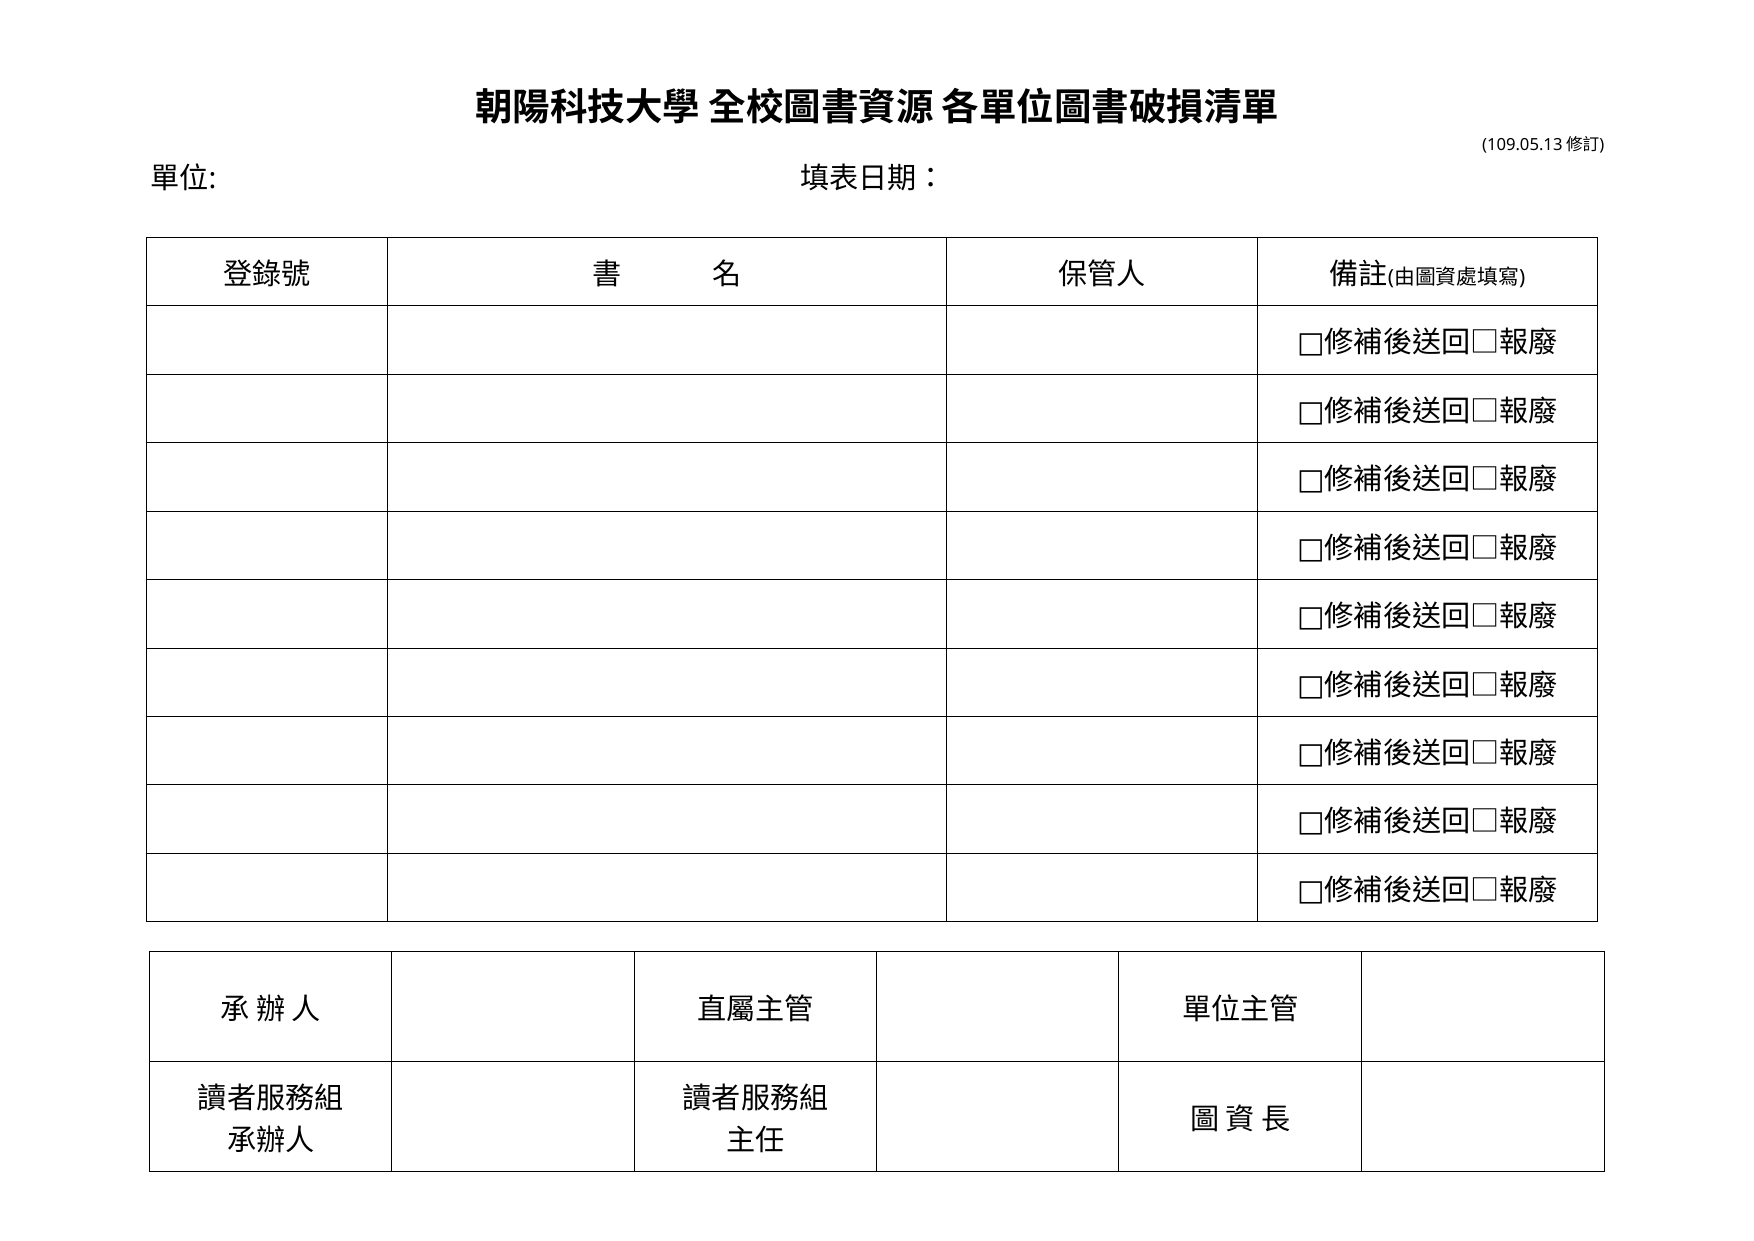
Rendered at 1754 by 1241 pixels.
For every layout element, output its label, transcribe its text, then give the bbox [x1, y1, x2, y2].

table_cell [147, 580, 387, 647]
table_cell [947, 443, 1257, 511]
table_cell [947, 306, 1257, 374]
table_cell [947, 375, 1257, 442]
table_cell □修補後送回□報廢 [1258, 785, 1597, 853]
table_cell [147, 512, 387, 579]
table_cell [947, 512, 1257, 579]
table_cell □修補後送回□報廢 [1258, 306, 1597, 374]
table_header 保管人 [947, 238, 1257, 305]
table_header 直屬主管 [635, 952, 876, 1061]
table_header 登錄號 [147, 238, 387, 305]
text 單位: 填表日期： [150, 155, 1604, 197]
table_cell [947, 785, 1257, 853]
table_cell [388, 306, 946, 374]
table_cell [877, 1062, 1118, 1171]
table_cell 圖 資 長 [1119, 1062, 1361, 1171]
text 朝陽科技大學 全校圖書資源 各單位圖書破損清單 [150, 76, 1604, 131]
table_cell □修補後送回□報廢 [1258, 649, 1597, 716]
table_cell [392, 1062, 634, 1171]
table_cell [388, 512, 946, 579]
table_cell [147, 375, 387, 442]
table_cell [388, 717, 946, 784]
table_cell □修補後送回□報廢 [1258, 580, 1597, 647]
table_cell [147, 443, 387, 511]
table_cell [388, 649, 946, 716]
table_cell [147, 306, 387, 374]
table_header [877, 952, 1118, 1061]
table_cell □修補後送回□報廢 [1258, 375, 1597, 442]
table_cell [388, 854, 946, 921]
text (109.05.13修訂) [150, 131, 1604, 155]
table_cell □修補後送回□報廢 [1258, 717, 1597, 784]
table_cell [947, 854, 1257, 921]
table_cell [147, 785, 387, 853]
table_header 單位主管 [1119, 952, 1361, 1061]
table_cell 讀者服務組 承辦人 [150, 1062, 391, 1171]
table_header [1362, 952, 1604, 1061]
table_header 書 名 [388, 238, 946, 305]
table_cell □修補後送回□報廢 [1258, 854, 1597, 921]
table_cell □修補後送回□報廢 [1258, 443, 1597, 511]
table_cell [388, 580, 946, 647]
table_cell □修補後送回□報廢 [1258, 512, 1597, 579]
table_cell [947, 649, 1257, 716]
table_header 備註(由圖資處填寫) [1258, 238, 1597, 305]
table_header [392, 952, 634, 1061]
table_cell [388, 375, 946, 442]
table_cell [147, 854, 387, 921]
table_cell [147, 649, 387, 716]
table_header 承 辦 人 [150, 952, 391, 1061]
table_cell [1362, 1062, 1604, 1171]
table_cell [388, 785, 946, 853]
table_cell [947, 717, 1257, 784]
table_cell [147, 717, 387, 784]
table_cell [947, 580, 1257, 647]
table_cell [388, 443, 946, 511]
table_cell 讀者服務組 主任 [635, 1062, 876, 1171]
